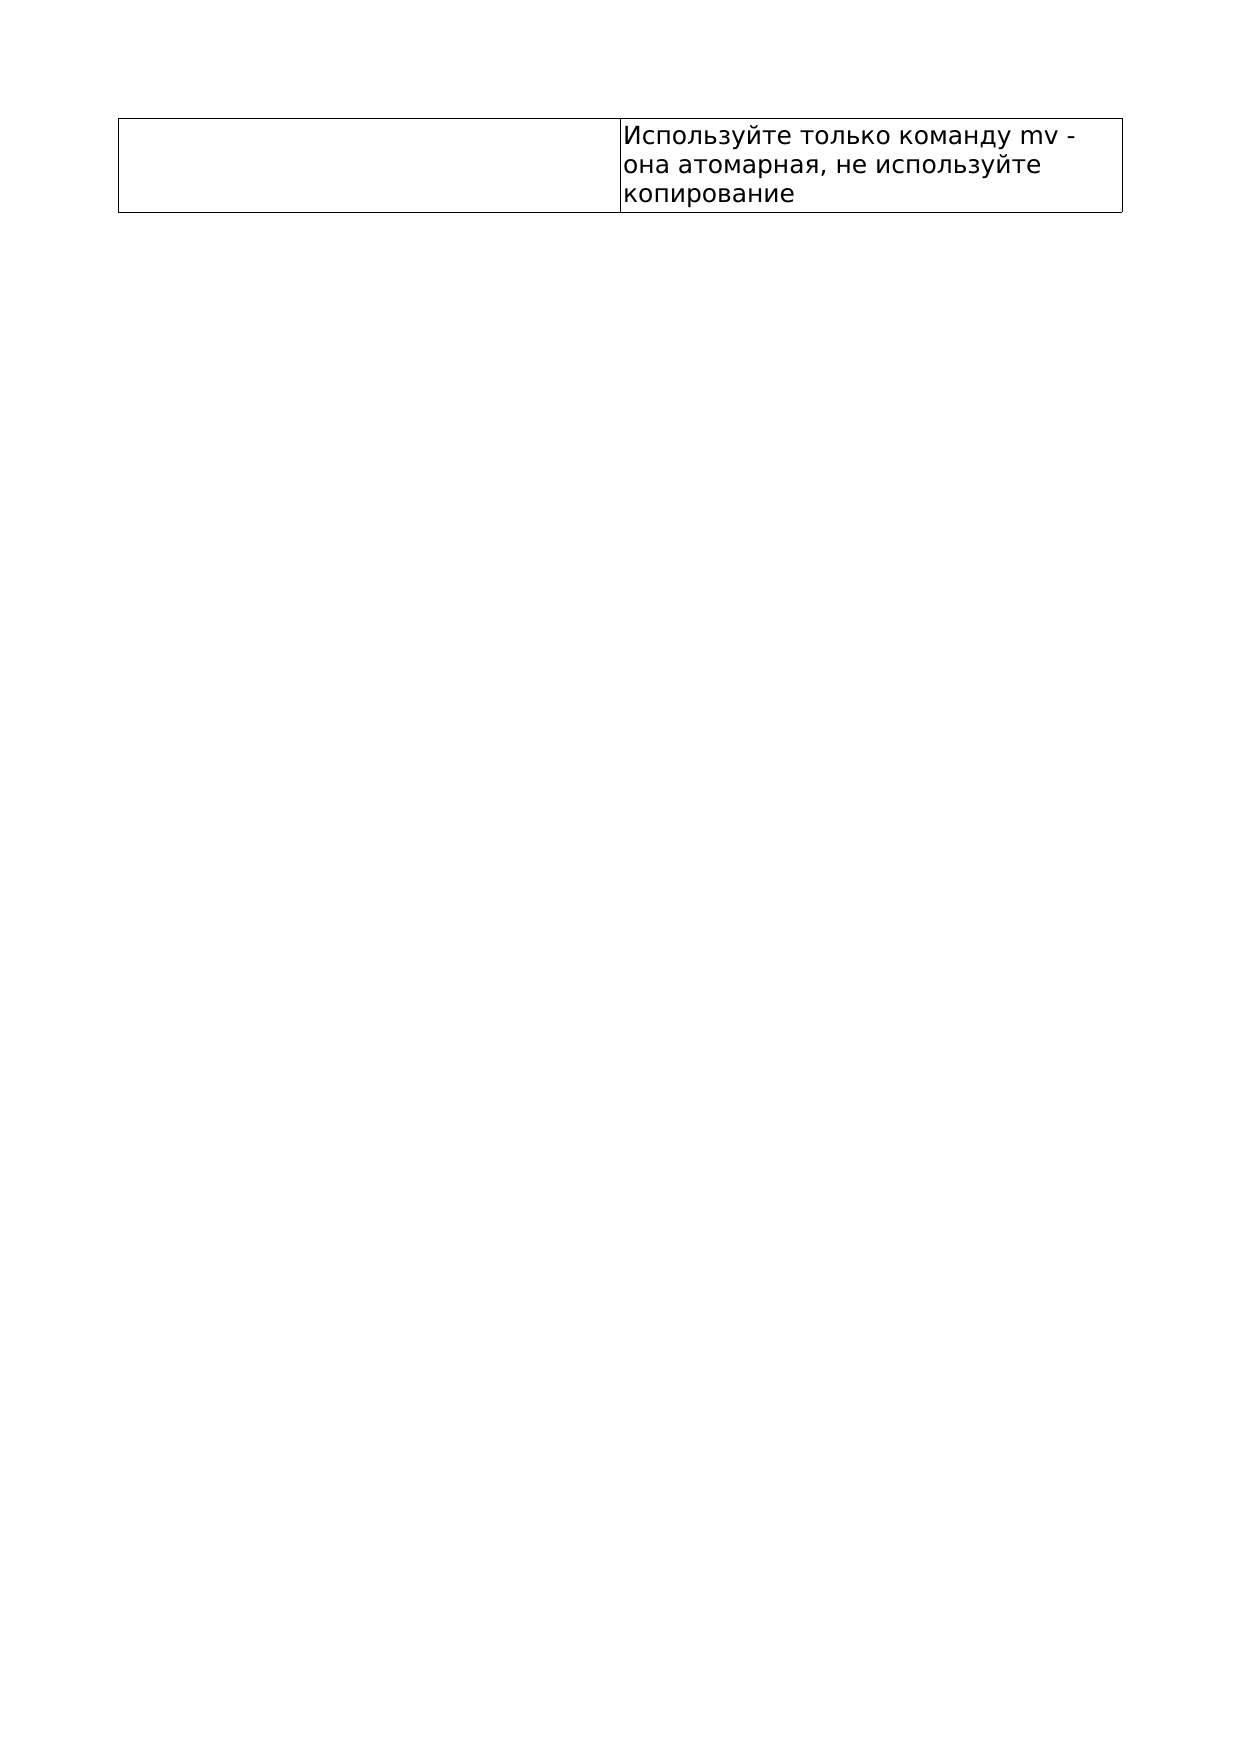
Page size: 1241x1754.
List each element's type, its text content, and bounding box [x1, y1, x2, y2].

table_header [119, 119, 620, 212]
table_header Используйте только команду mv - она атомарная, не используйте копирование [621, 119, 1122, 212]
